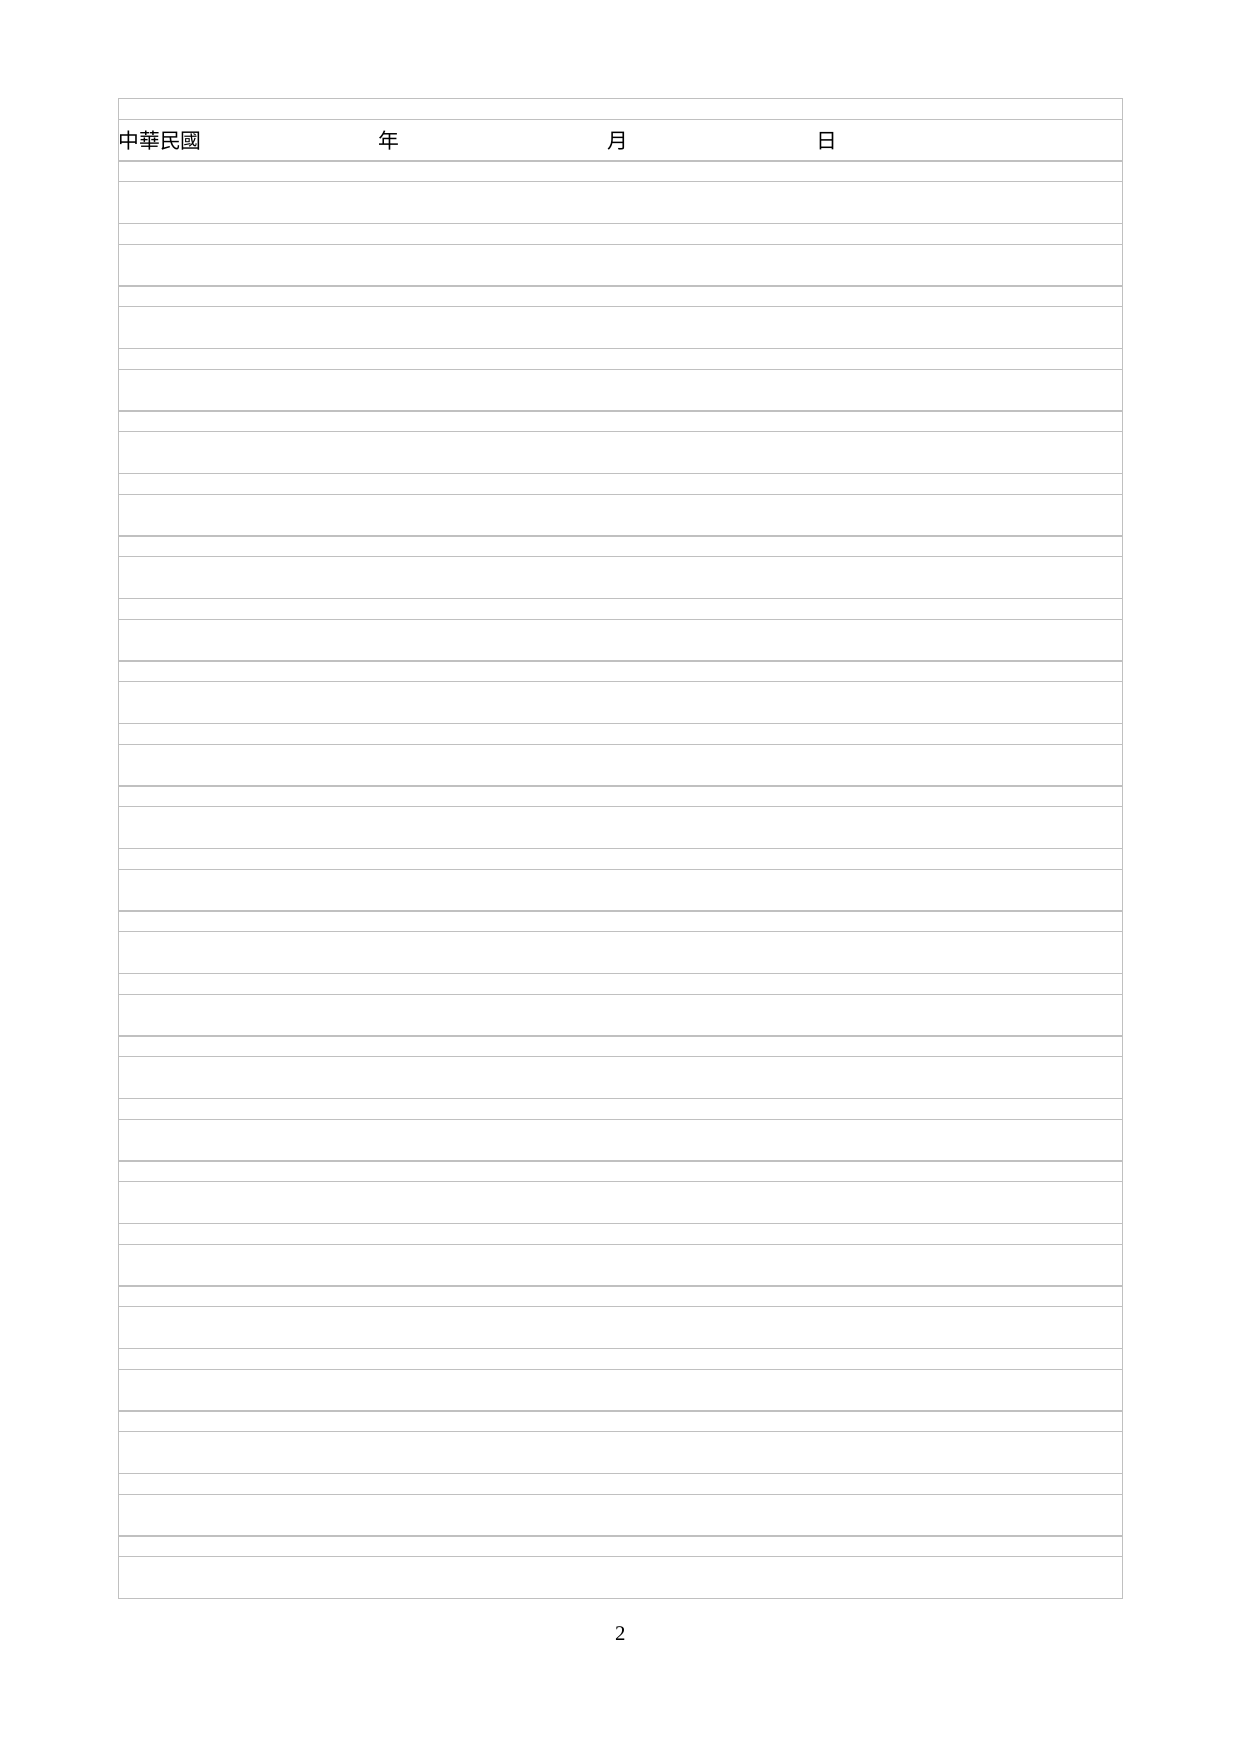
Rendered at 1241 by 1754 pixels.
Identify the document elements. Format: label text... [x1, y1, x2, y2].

text [119, 99, 1122, 119]
text 中華民國 年 月 日 [119, 120, 1122, 160]
